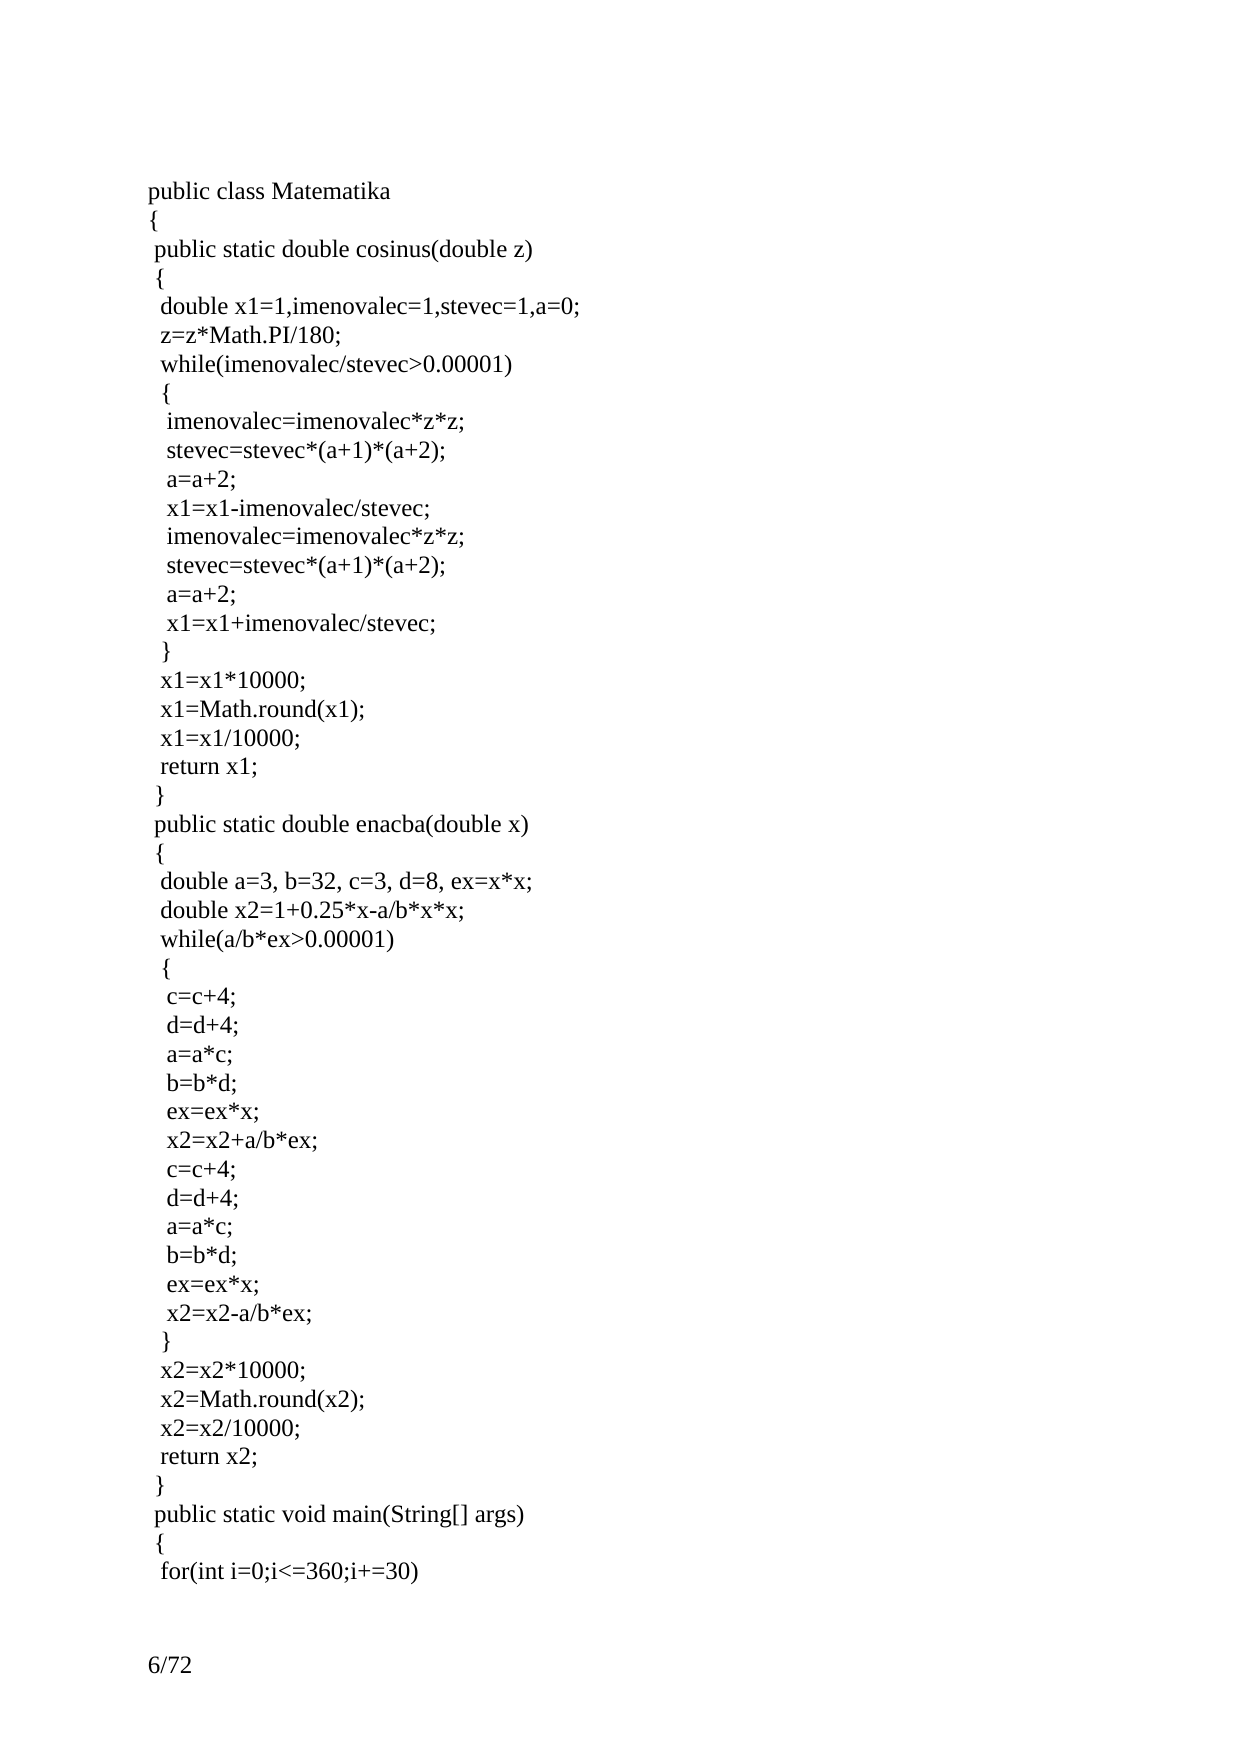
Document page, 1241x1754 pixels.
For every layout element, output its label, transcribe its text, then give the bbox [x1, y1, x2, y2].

text x1=Math.round(x1); [148, 694, 1093, 723]
text public static double cosinus(double z) [148, 234, 1093, 263]
text stevec=stevec*(a+1)*(a+2); [148, 550, 1093, 579]
text a=a+2; [148, 464, 1093, 493]
text x2=x2/10000; [148, 1413, 1093, 1441]
text imenovalec=imenovalec*z*z; [148, 521, 1093, 550]
text stevec=stevec*(a+1)*(a+2); [148, 435, 1093, 464]
text } [148, 1326, 1093, 1355]
text x2=x2-a/b*ex; [148, 1298, 1093, 1326]
text { [148, 263, 1093, 291]
text z=z*Math.PI/180; [148, 320, 1093, 349]
text x2=x2+a/b*ex; [148, 1125, 1093, 1154]
text { [148, 953, 1093, 981]
text x2=Math.round(x2); [148, 1384, 1093, 1413]
text b=b*d; [148, 1068, 1093, 1096]
text a=a*c; [148, 1211, 1093, 1240]
text x2=x2*10000; [148, 1355, 1093, 1384]
text } [148, 1470, 1093, 1499]
text a=a*c; [148, 1039, 1093, 1068]
text double x2=1+0.25*x-a/b*x*x; [148, 895, 1093, 924]
text x1=x1+imenovalec/stevec; [148, 608, 1093, 636]
text c=c+4; [148, 981, 1093, 1010]
text ex=ex*x; [148, 1096, 1093, 1125]
text public static void main(String[] args) [148, 1499, 1093, 1528]
text } [148, 636, 1093, 665]
text while(a/b*ex>0.00001) [148, 924, 1093, 953]
text return x1; [148, 751, 1093, 780]
text double a=3, b=32, c=3, d=8, ex=x*x; [148, 866, 1093, 895]
text imenovalec=imenovalec*z*z; [148, 406, 1093, 435]
text x1=x1-imenovalec/stevec; [148, 493, 1093, 521]
text } [148, 780, 1093, 809]
text { [148, 838, 1093, 866]
text { [148, 1528, 1093, 1556]
text ex=ex*x; [148, 1269, 1093, 1298]
text { [148, 205, 1093, 234]
text return x2; [148, 1441, 1093, 1470]
text d=d+4; [148, 1010, 1093, 1039]
text double x1=1,imenovalec=1,stevec=1,a=0; [148, 291, 1093, 320]
text public class Matematika [148, 176, 1093, 205]
text while(imenovalec/stevec>0.00001) [148, 349, 1093, 378]
text for(int i=0;i<=360;i+=30) [148, 1556, 1093, 1585]
text c=c+4; [148, 1154, 1093, 1183]
text a=a+2; [148, 579, 1093, 608]
text x1=x1*10000; [148, 665, 1093, 694]
text x1=x1/10000; [148, 723, 1093, 751]
text { [148, 378, 1093, 406]
text b=b*d; [148, 1240, 1093, 1269]
text d=d+4; [148, 1183, 1093, 1211]
text public static double enacba(double x) [148, 809, 1093, 838]
